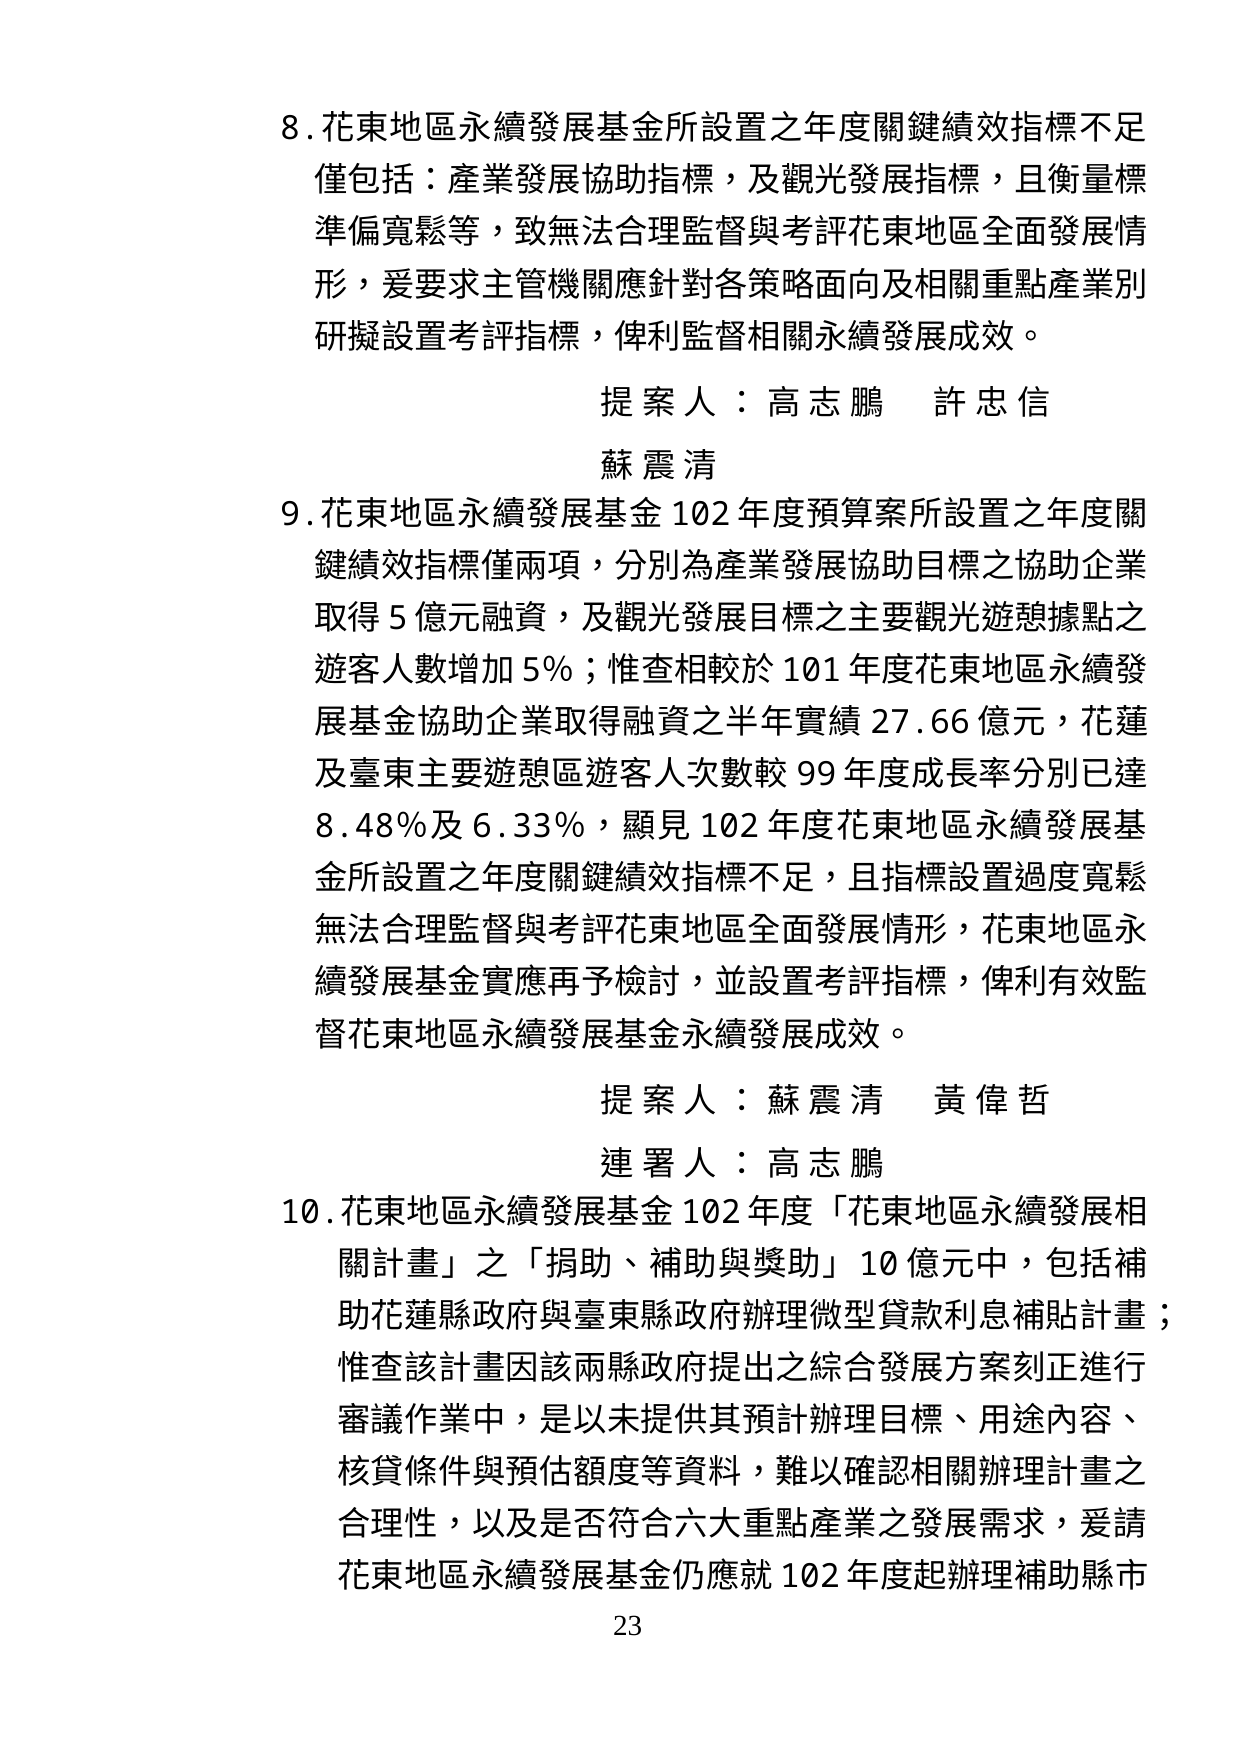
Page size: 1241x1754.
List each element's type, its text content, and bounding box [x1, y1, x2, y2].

text 10.花東地區永續發展基金102年度「花東地區永續發展相關計畫」之「捐助、補助與獎助」10億元中，包括補助花蓮縣政府與臺東縣政府辦理微型貸款利息補貼計畫；惟查該計畫因該兩縣政府提出之綜合發展方案刻正進行審議作業中，是以未提供其預計辦理目標、用途內容、核貸條件與預估額度等資料，難以確認相關辦理計畫之合理性，以及是否符合六大重點產業之發展需求，爰請花東地區永續發展基金仍應就102年度起辦理補助縣市政府所辦之微型貸款利息補貼計畫之辦理項目、效益評估、控管機制等，請儘速檢討補正相關說明資料，送交立法院經濟委員會。 [280, 1181, 1148, 1598]
text 連署人：高志鵬 [591, 1119, 1114, 1181]
text 提案人：高志鵬 許忠信 蘇震清 [591, 358, 1114, 483]
text 提案人：蘇震清 黃偉哲 [591, 1056, 1114, 1119]
text 9.花東地區永續發展基金102年度預算案所設置之年度關鍵績效指標僅兩項，分別為產業發展協助目標之協助企業取得5億元融資，及觀光發展目標之主要觀光遊憩據點之遊客人數增加5％；惟查相較於101年度花東地區永續發展基金協助企業取得融資之半年實績27.66億元，花蓮及臺東主要遊憩區遊客人次數較99年度成長率分別已達8.48％及6.33％，顯見102年度花東地區永續發展基金所設置之年度關鍵績效指標不足，且指標設置過度寬鬆，無法合理監督與考評花東地區全面發展情形，花東地區永續發展基金實應再予檢討，並設置考評指標，俾利有效監督花東地區永續發展基金永續發展成效。 [280, 483, 1148, 1056]
text 8.花東地區永續發展基金所設置之年度關鍵績效指標不足，僅包括：產業發展協助指標，及觀光發展指標，且衡量標準偏寬鬆等，致無法合理監督與考評花東地區全面發展情形，爰要求主管機關應針對各策略面向及相關重點產業別，研擬設置考評指標，俾利監督相關永續發展成效。 [280, 98, 1148, 358]
